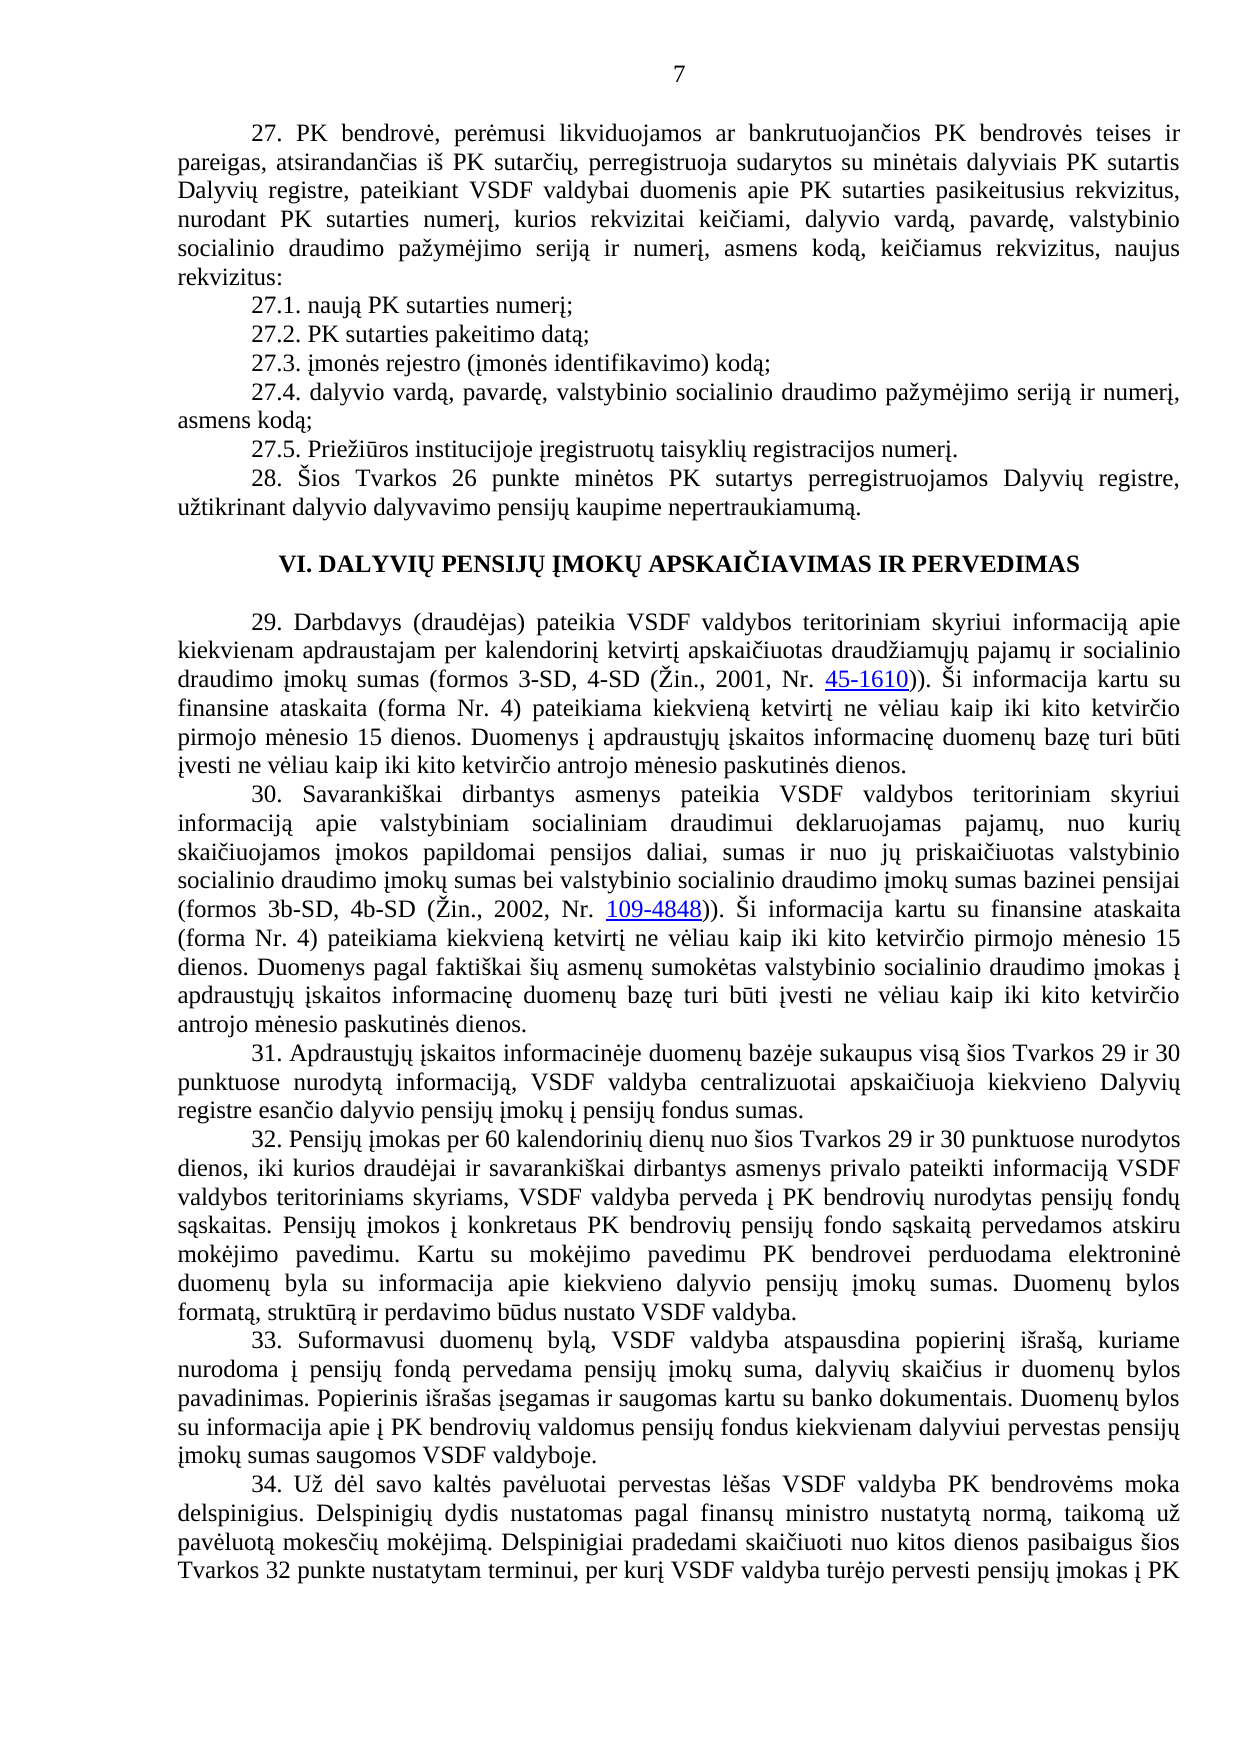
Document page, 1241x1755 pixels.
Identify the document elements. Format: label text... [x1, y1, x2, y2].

text VI. DALYVIŲ PENSIJŲ ĮMOKŲ APSKAIČIAVIMAS IR PERVEDIMAS [177, 549, 1181, 578]
text 31. Apdraustųjų įskaitos informacinėje duomenų bazėje sukaupus visą šios Tvarkos 29 ir 30 punktuose nurodytą informaciją, VSDF valdyba centralizuotai apskaičiuoja kiekvieno Dalyvių registre esančio dalyvio pensijų įmokų į pensijų fondus sumas. [177, 1038, 1181, 1124]
text 27.3. įmonės rejestro (įmonės identifikavimo) kodą; [177, 348, 1181, 377]
text 27.4. dalyvio vardą, pavardę, valstybinio socialinio draudimo pažymėjimo seriją ir numerį, asmens kodą; [177, 377, 1181, 434]
text 27. PK bendrovė, perėmusi likviduojamos ar bankrutuojančios PK bendrovės teises ir pareigas, atsirandančias iš PK sutarčių, perregistruoja sudarytos su minėtais dalyviais PK sutartis Dalyvių registre, pateikiant VSDF valdybai duomenis apie PK sutarties pasikeitusius rekvizitus, nurodant PK sutarties numerį, kurios rekvizitai keičiami, dalyvio vardą, pavardę, valstybinio socialinio draudimo pažymėjimo seriją ir numerį, asmens kodą, keičiamus rekvizitus, naujus rekvizitus: [177, 118, 1181, 291]
text 27.5. Priežiūros institucijoje įregistruotų taisyklių registracijos numerį. [177, 434, 1181, 463]
text 29. Darbdavys (draudėjas) pateikia VSDF valdybos teritoriniam skyriui informaciją apie kiekvienam apdraustajam per kalendorinį ketvirtį apskaičiuotas draudžiamųjų pajamų ir socialinio draudimo įmokų sumas (formos 3-SD, 4-SD (Žin., 2001, Nr. 45-1610)). Ši informacija kartu su finansine ataskaita (forma Nr. 4) pateikiama kiekvieną ketvirtį ne vėliau kaip iki kito ketvirčio pirmojo mėnesio 15 dienos. Duomenys į apdraustųjų įskaitos informacinę duomenų bazę turi būti įvesti ne vėliau kaip iki kito ketvirčio antrojo mėnesio paskutinės dienos. [177, 607, 1181, 779]
text 27.1. naują PK sutarties numerį; [177, 291, 1181, 319]
text 32. Pensijų įmokas per 60 kalendorinių dienų nuo šios Tvarkos 29 ir 30 punktuose nurodytos dienos, iki kurios draudėjai ir savarankiškai dirbantys asmenys privalo pateikti informaciją VSDF valdybos teritoriniams skyriams, VSDF valdyba perveda į PK bendrovių nurodytas pensijų fondų sąskaitas. Pensijų įmokos į konkretaus PK bendrovių pensijų fondo sąskaitą pervedamos atskiru mokėjimo pavedimu. Kartu su mokėjimo pavedimu PK bendrovei perduodama elektroninė duomenų byla su informacija apie kiekvieno dalyvio pensijų įmokų sumas. Duomenų bylos formatą, struktūrą ir perdavimo būdus nustato VSDF valdyba. [177, 1124, 1181, 1326]
text 28. Šios Tvarkos 26 punkte minėtos PK sutartys perregistruojamos Dalyvių registre, užtikrinant dalyvio dalyvavimo pensijų kaupime nepertraukiamumą. [177, 463, 1181, 521]
text 34. Už dėl savo kaltės pavėluotai pervestas lėšas VSDF valdyba PK bendrovėms moka delspinigius. Delspinigių dydis nustatomas pagal finansų ministro nustatytą normą, taikomą už pavėluotą mokesčių mokėjimą. Delspinigiai pradedami skaičiuoti nuo kitos dienos pasibaigus šios Tvarkos 32 punkte nustatytam terminui, per kurį VSDF valdyba turėjo pervesti pensijų įmokas į PK [177, 1469, 1181, 1584]
text 33. Suformavusi duomenų bylą, VSDF valdyba atspausdina popierinį išrašą, kuriame nurodoma į pensijų fondą pervedama pensijų įmokų suma, dalyvių skaičius ir duomenų bylos pavadinimas. Popierinis išrašas įsegamas ir saugomas kartu su banko dokumentais. Duomenų bylos su informacija apie į PK bendrovių valdomus pensijų fondus kiekvienam dalyviui pervestas pensijų įmokų sumas saugomos VSDF valdyboje. [177, 1326, 1181, 1469]
text 27.2. PK sutarties pakeitimo datą; [177, 319, 1181, 348]
text 30. Savarankiškai dirbantys asmenys pateikia VSDF valdybos teritoriniam skyriui informaciją apie valstybiniam socialiniam draudimui deklaruojamas pajamų, nuo kurių skaičiuojamos įmokos papildomai pensijos daliai, sumas ir nuo jų priskaičiuotas valstybinio socialinio draudimo įmokų sumas bei valstybinio socialinio draudimo įmokų sumas bazinei pensijai (formos 3b-SD, 4b-SD (Žin., 2002, Nr. 109-4848)). Ši informacija kartu su finansine ataskaita (forma Nr. 4) pateikiama kiekvieną ketvirtį ne vėliau kaip iki kito ketvirčio pirmojo mėnesio 15 dienos. Duomenys pagal faktiškai šių asmenų sumokėtas valstybinio socialinio draudimo įmokas į apdraustųjų įskaitos informacinę duomenų bazę turi būti įvesti ne vėliau kaip iki kito ketvirčio antrojo mėnesio paskutinės dienos. [177, 779, 1181, 1038]
